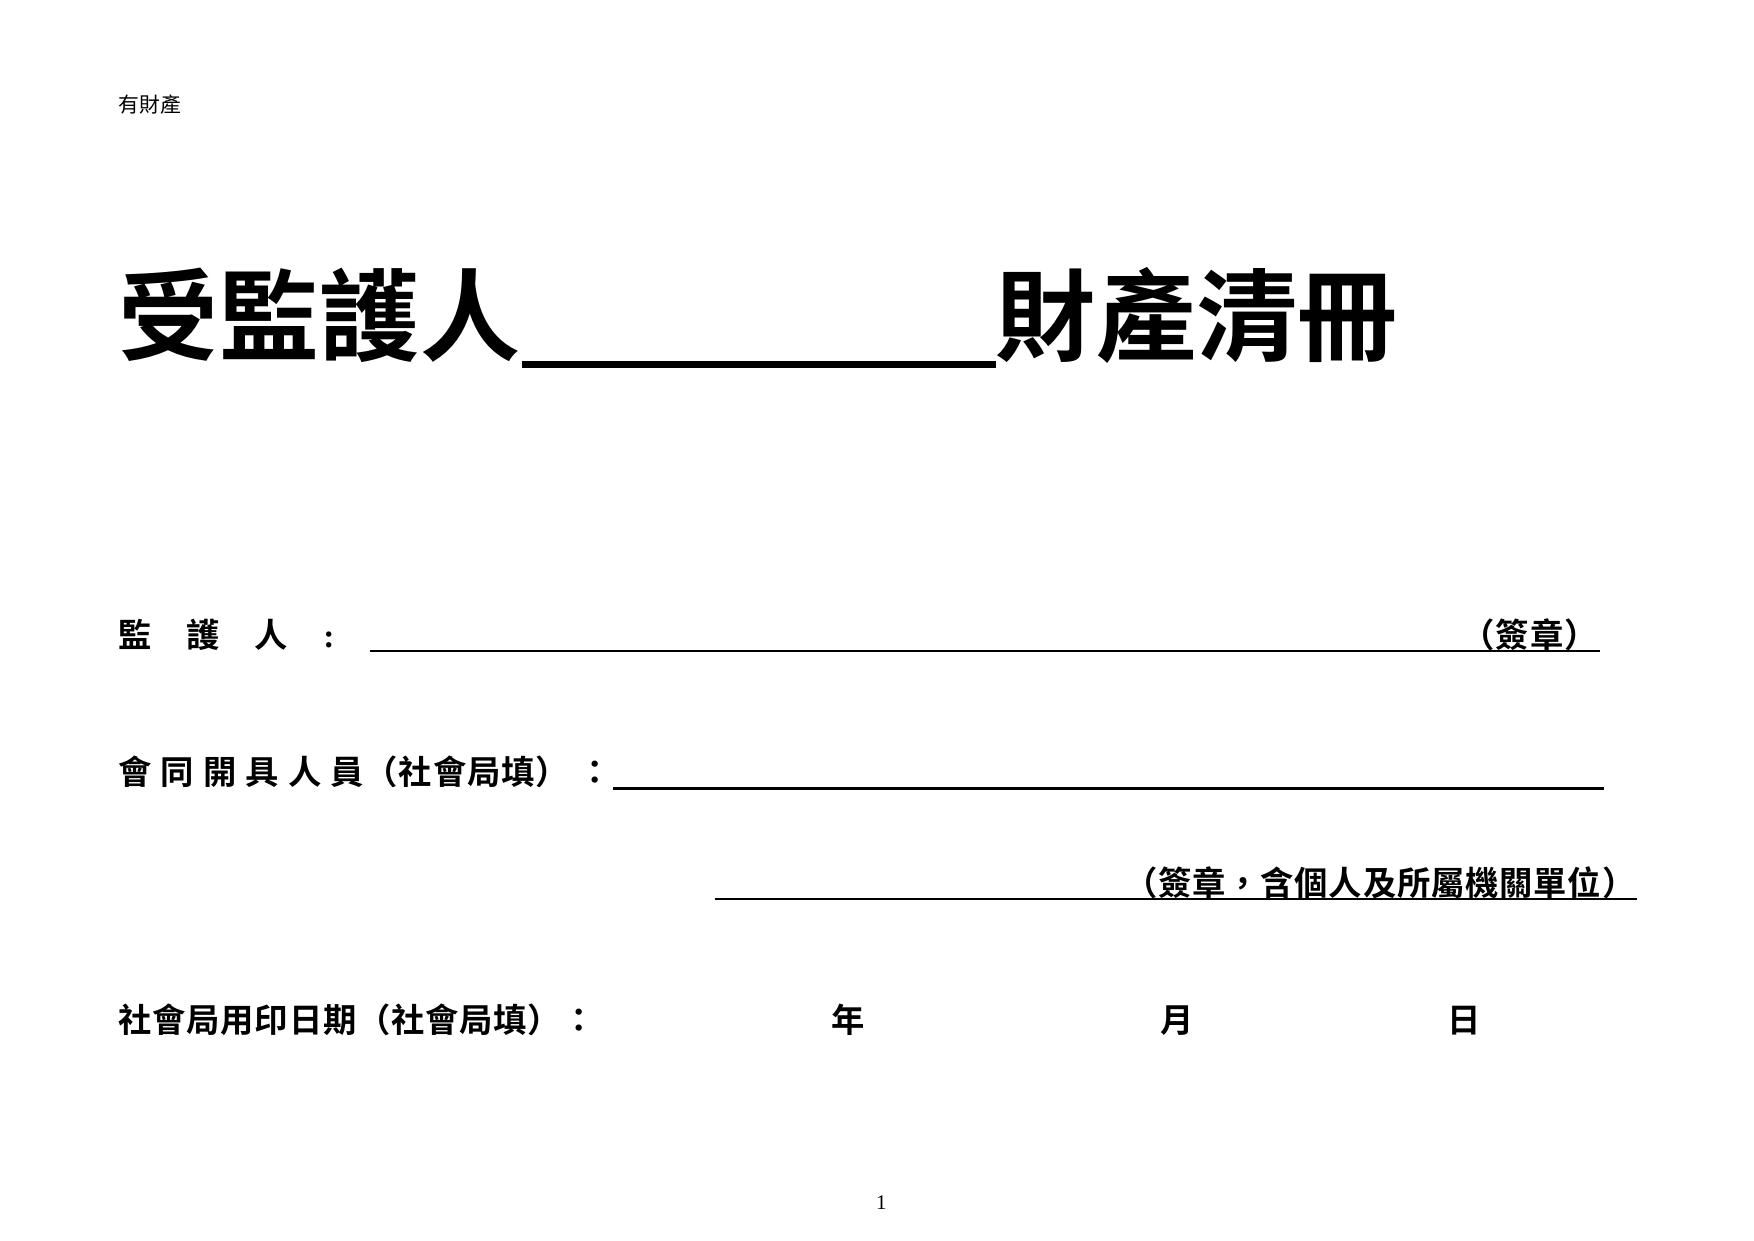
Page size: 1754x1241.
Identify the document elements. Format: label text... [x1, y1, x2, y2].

text 會 同 開 具 人 員（社會局填） ： [118, 728, 1636, 791]
text 受監護人 財產清冊 [118, 205, 1636, 393]
text （簽章，含個人及所屬機關單位） [118, 839, 1636, 901]
text 社會局用印日期（社會局填）： 年 月 日 [118, 976, 1636, 1039]
text 監 護 人 : （簽章） [118, 591, 1636, 653]
